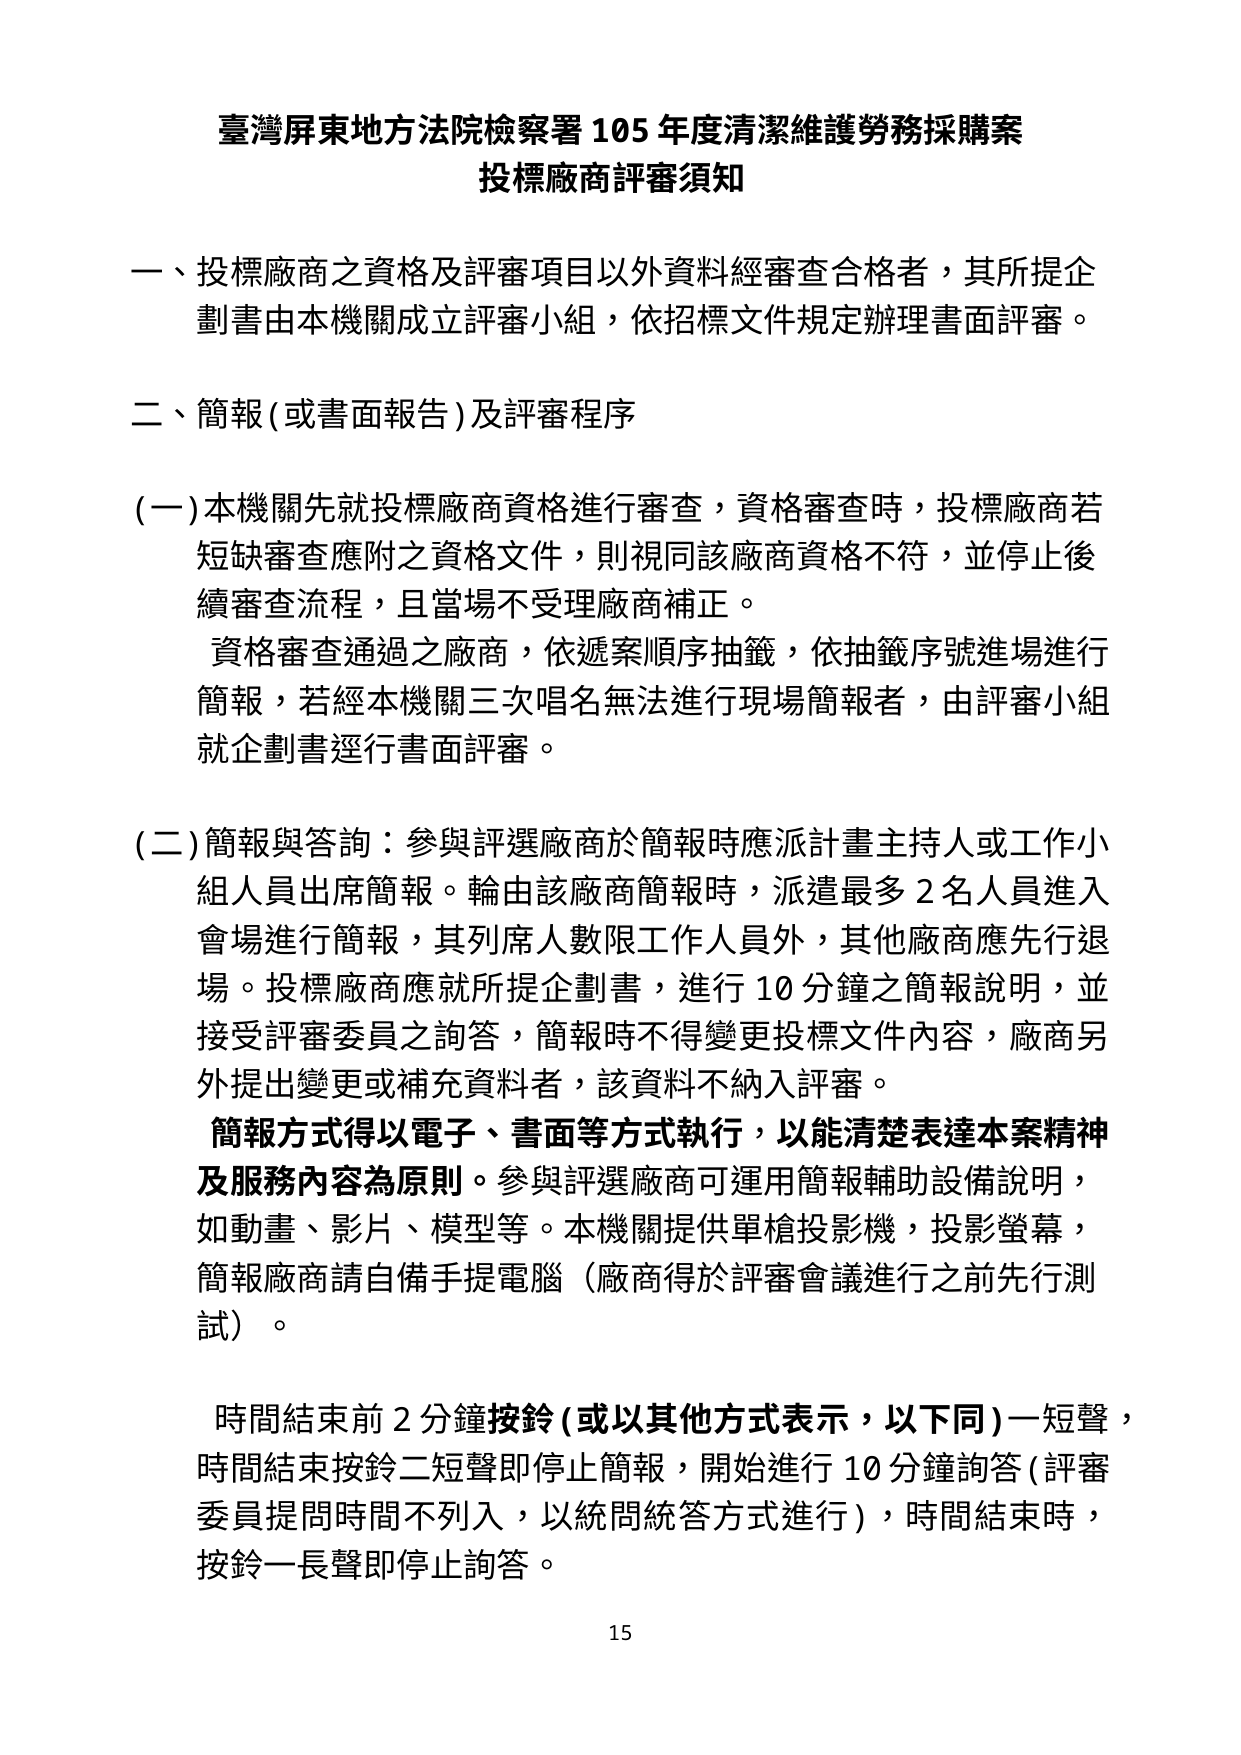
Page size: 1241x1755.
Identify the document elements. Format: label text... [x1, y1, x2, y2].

text 時間結束前2分鐘按鈴(或以其他方式表示，以下同)一短聲，時間結束按鈴二短聲即停止簡報，開始進行10分鐘詢答(評審委員提問時間不列入，以統問統答方式進行)，時間結束時，按鈴一長聲即停止詢答。 [130, 1393, 1110, 1587]
text 資格審查通過之廠商，依遞案順序抽籤，依抽籤序號進場進行簡報，若經本機關三次唱名無法進行現場簡報者，由評審小組就企劃書逕行書面評審。 [130, 626, 1110, 771]
text (二)簡報與答詢：參與評選廠商於簡報時應派計畫主持人或工作小組人員出席簡報。輪由該廠商簡報時，派遣最多2名人員進入會場進行簡報，其列席人數限工作人員外，其他廠商應先行退場。投標廠商應就所提企劃書，進行10分鐘之簡報說明，並接受評審委員之詢答，簡報時不得變更投標文件內容，廠商另外提出變更或補充資料者，該資料不納入評審。 [130, 816, 1110, 1106]
text 簡報方式得以電子、書面等方式執行，以能清楚表達本案精神及服務內容為原則。參與評選廠商可運用簡報輔助設備說明，如動畫、影片、模型等。本機關提供單槍投影機，投影螢幕，簡報廠商請自備手提電腦（廠商得於評審會議進行之前先行測試）。 [130, 1106, 1110, 1348]
text 投標廠商評審須知 [130, 152, 1110, 200]
text (一)本機關先就投標廠商資格進行審查，資格審查時，投標廠商若短缺審查應附之資格文件，則視同該廠商資格不符，並停止後續審查流程，且當場不受理廠商補正。 [130, 481, 1110, 626]
text 二、簡報(或書面報告)及評審程序 [130, 387, 1110, 436]
text 一、投標廠商之資格及評審項目以外資料經審查合格者，其所提企劃書由本機關成立評審小組，依招標文件規定辦理書面評審。 [130, 246, 1110, 342]
text 臺灣屏東地方法院檢察署105年度清潔維護勞務採購案 [130, 103, 1110, 152]
